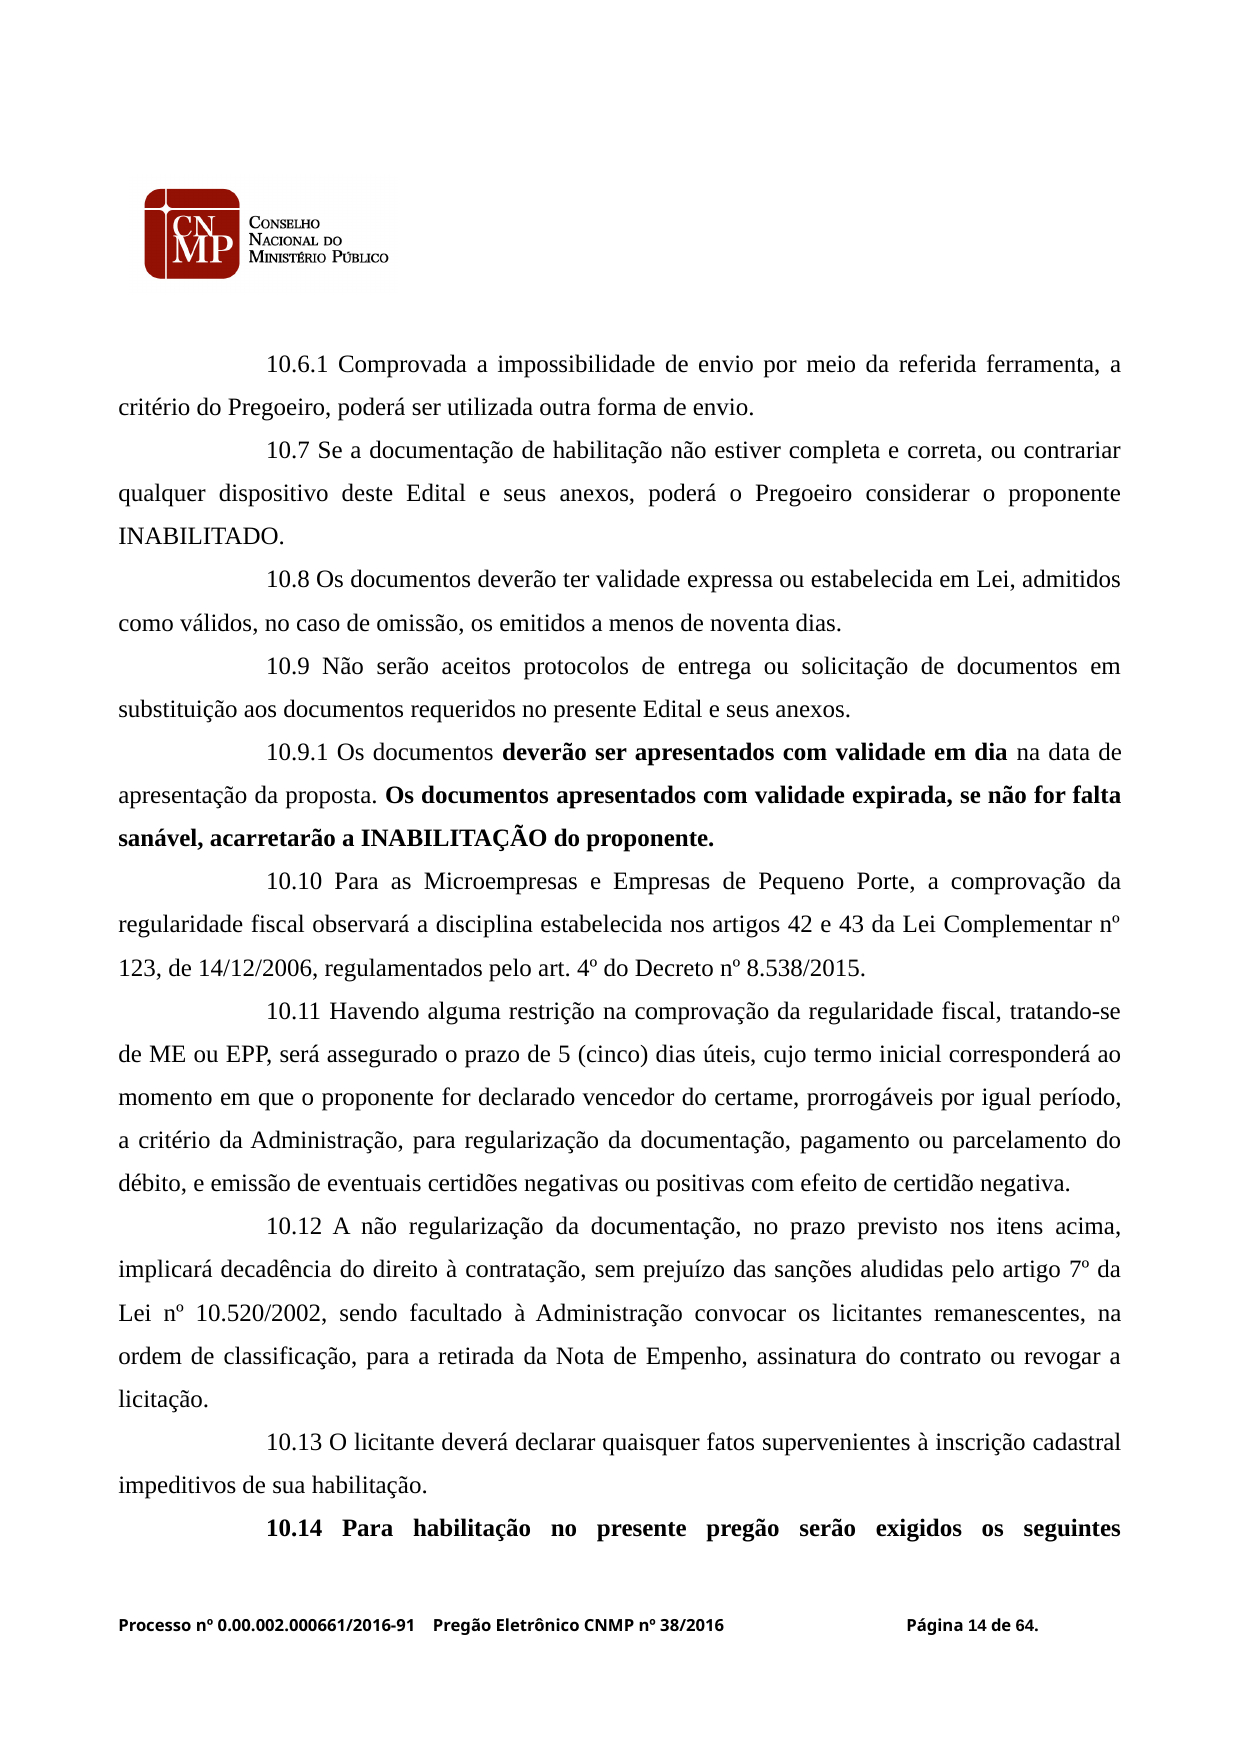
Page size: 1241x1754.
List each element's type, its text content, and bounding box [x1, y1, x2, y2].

text 10.12 A não regularização da documentação, no prazo previsto nos itens acima, implicará decadência do direito à contratação, sem prejuízo das sanções aludidas pelo artigo 7º da Lei nº 10.520/2002, sendo facultado à Administração convocar os licitantes remanescentes, na ordem de classificação, para a retirada da Nota de Empenho, assinatura do contrato ou revogar a licitação. [118, 1211, 1122, 1413]
text 10.13 O licitante deverá declarar quaisquer fatos supervenientes à inscrição cadastral impeditivos de sua habilitação. [118, 1427, 1122, 1499]
text 10.9.1 Os documentos deverão ser apresentados com validade em dia na data de apresentação da proposta. Os documentos apresentados com validade expirada, se não for falta sanável, acarretarão a INABILITAÇÃO do proponente. [118, 737, 1122, 852]
text 10.8 Os documentos deverão ter validade expressa ou estabelecida em Lei, admitidos como válidos, no caso de omissão, os emitidos a menos de noventa dias. [118, 564, 1122, 636]
picture [128, 174, 398, 293]
text 10.7 Se a documentação de habilitação não estiver completa e correta, ou contrariar qualquer dispositivo deste Edital e seus anexos, poderá o Pregoeiro considerar o proponente INABILITADO. [118, 435, 1122, 550]
text 10.6.1 Comprovada a impossibilidade de envio por meio da referida ferramenta, a critério do Pregoeiro, poderá ser utilizada outra forma de envio. [118, 349, 1122, 421]
text 10.11 Havendo alguma restrição na comprovação da regularidade fiscal, tratando-se de ME ou EPP, será assegurado o prazo de 5 (cinco) dias úteis, cujo termo inicial corresponderá ao momento em que o proponente for declarado vencedor do certame, prorrogáveis por igual período, a critério da Administração, para regularização da documentação, pagamento ou parcelamento do débito, e emissão de eventuais certidões negativas ou positivas com efeito de certidão negativa. [118, 996, 1122, 1197]
text 10.14 Para habilitação no presente pregão serão exigidos os seguintes [118, 1513, 1122, 1542]
text 10.9 Não serão aceitos protocolos de entrega ou solicitação de documentos em substituição aos documentos requeridos no presente Edital e seus anexos. [118, 651, 1122, 723]
text 10.10 Para as Microempresas e Empresas de Pequeno Porte, a comprovação da regularidade fiscal observará a disciplina estabelecida nos artigos 42 e 43 da Lei Complementar nº 123, de 14/12/2006, regulamentados pelo art. 4º do Decreto nº 8.538/2015. [118, 866, 1122, 981]
